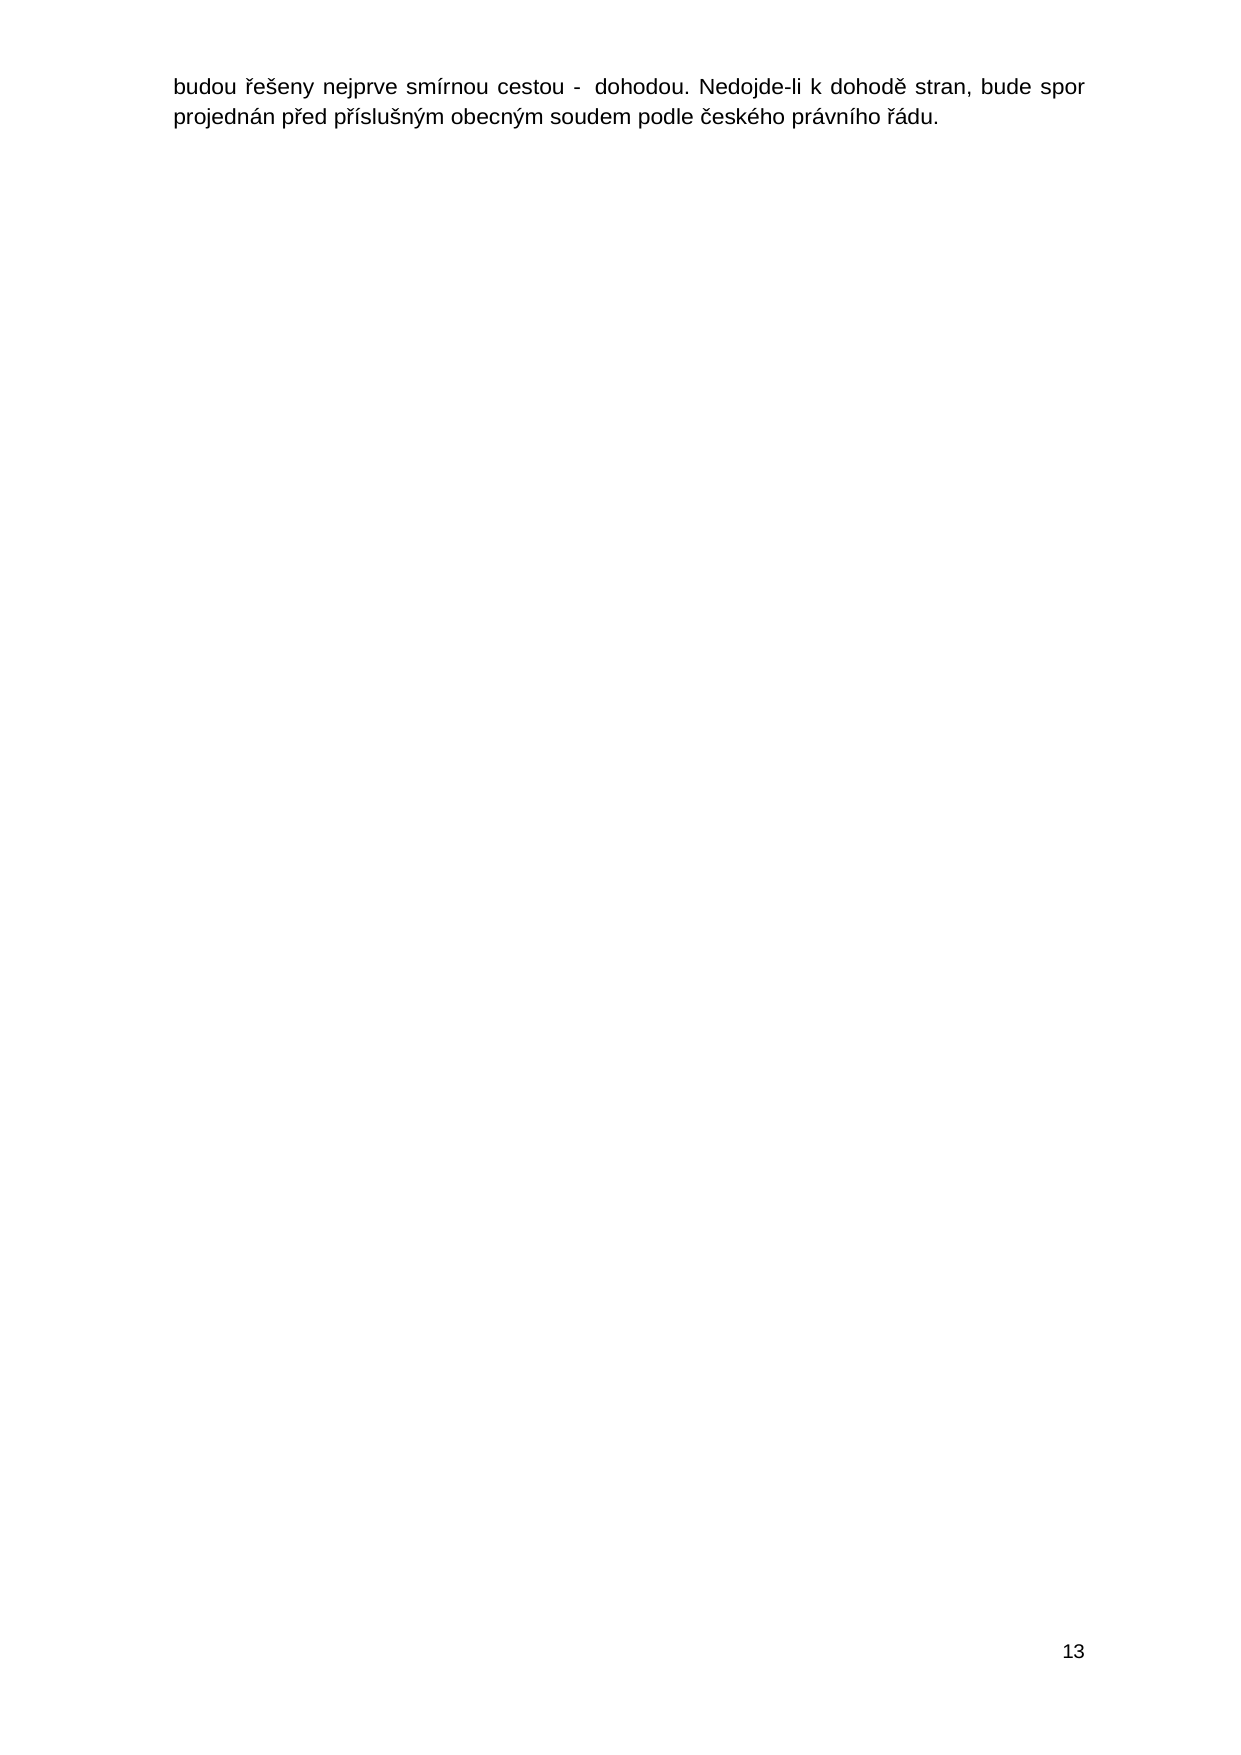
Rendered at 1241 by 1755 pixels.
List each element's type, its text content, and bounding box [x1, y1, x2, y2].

list budou řešeny nejprve smírnou cestou - dohodou. Nedojde-li k dohodě stran, bude spor projednán před příslušným obecným soudem podle českého právního řádu. [144, 74, 1086, 129]
